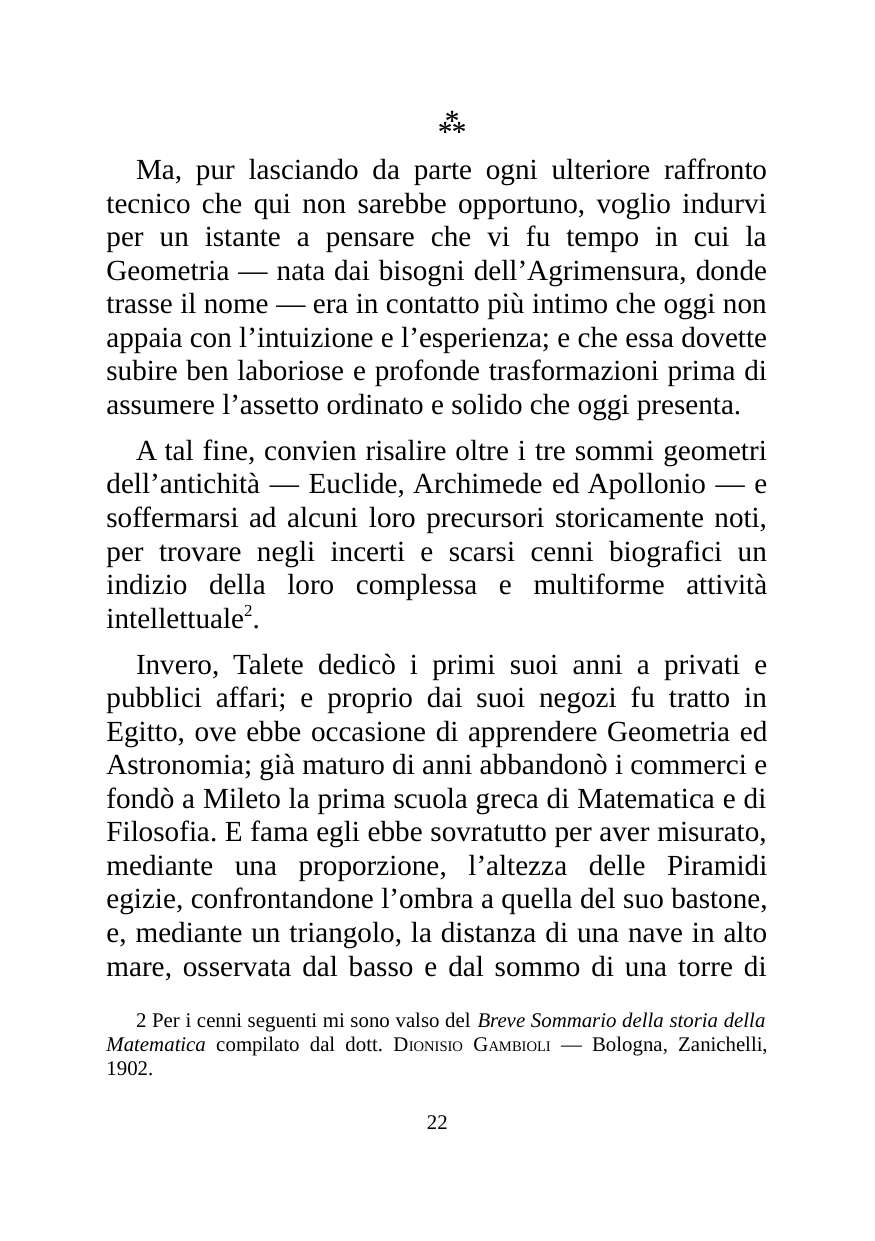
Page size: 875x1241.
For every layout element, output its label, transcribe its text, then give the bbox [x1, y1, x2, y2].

text ⁂ [106, 106, 768, 140]
text Ma, pur lasciando da parte ogni ulteriore raffronto tecnico che qui non sarebbe opportuno, voglio indurvi per un istante a pensare che vi fu tempo in cui la Geometria — nata dai bisogni dell’Agrimensura, donde trasse il nome — era in contatto più intimo che oggi non appaia con l’intuizione e l’esperienza; e che essa dovette subire ben laboriose e profonde trasformazioni prima di assumere l’assetto ordinato e solido che oggi presenta. [106, 152, 768, 421]
text A tal fine, convien risalire oltre i tre sommi geometri dell’antichità — Euclide, Archimede ed Apollonio — e soffermarsi ad alcuni loro precursori storicamente noti, per trovare negli incerti e scarsi cenni biografici un indizio della loro complessa e multiforme attività intellettuale. [106, 433, 768, 634]
text Invero, Talete dedicò i primi suoi anni a privati e pubblici affari; e proprio dai suoi negozi fu tratto in Egitto, ove ebbe occasione di apprendere Geometria ed Astronomia; già maturo di anni abbandonò i commerci e fondò a Mileto la prima scuola greca di Matematica e di Filosofia. E fama egli ebbe sovratutto per aver misurato, mediante una proporzione, l’altezza delle Piramidi egizie, confrontandone l’ombra a quella del suo bastone, e, mediante un triangolo, la distanza di una nave in alto mare, osservata dal basso e dal sommo di una torre di [106, 647, 768, 982]
text Per i cenni seguenti mi sono valso del Breve Sommario della storia della Matematica compilato dal dott. DIONISIO GAMBIOLI — Bologna, Zanichelli, 1902. [106, 1008, 768, 1080]
